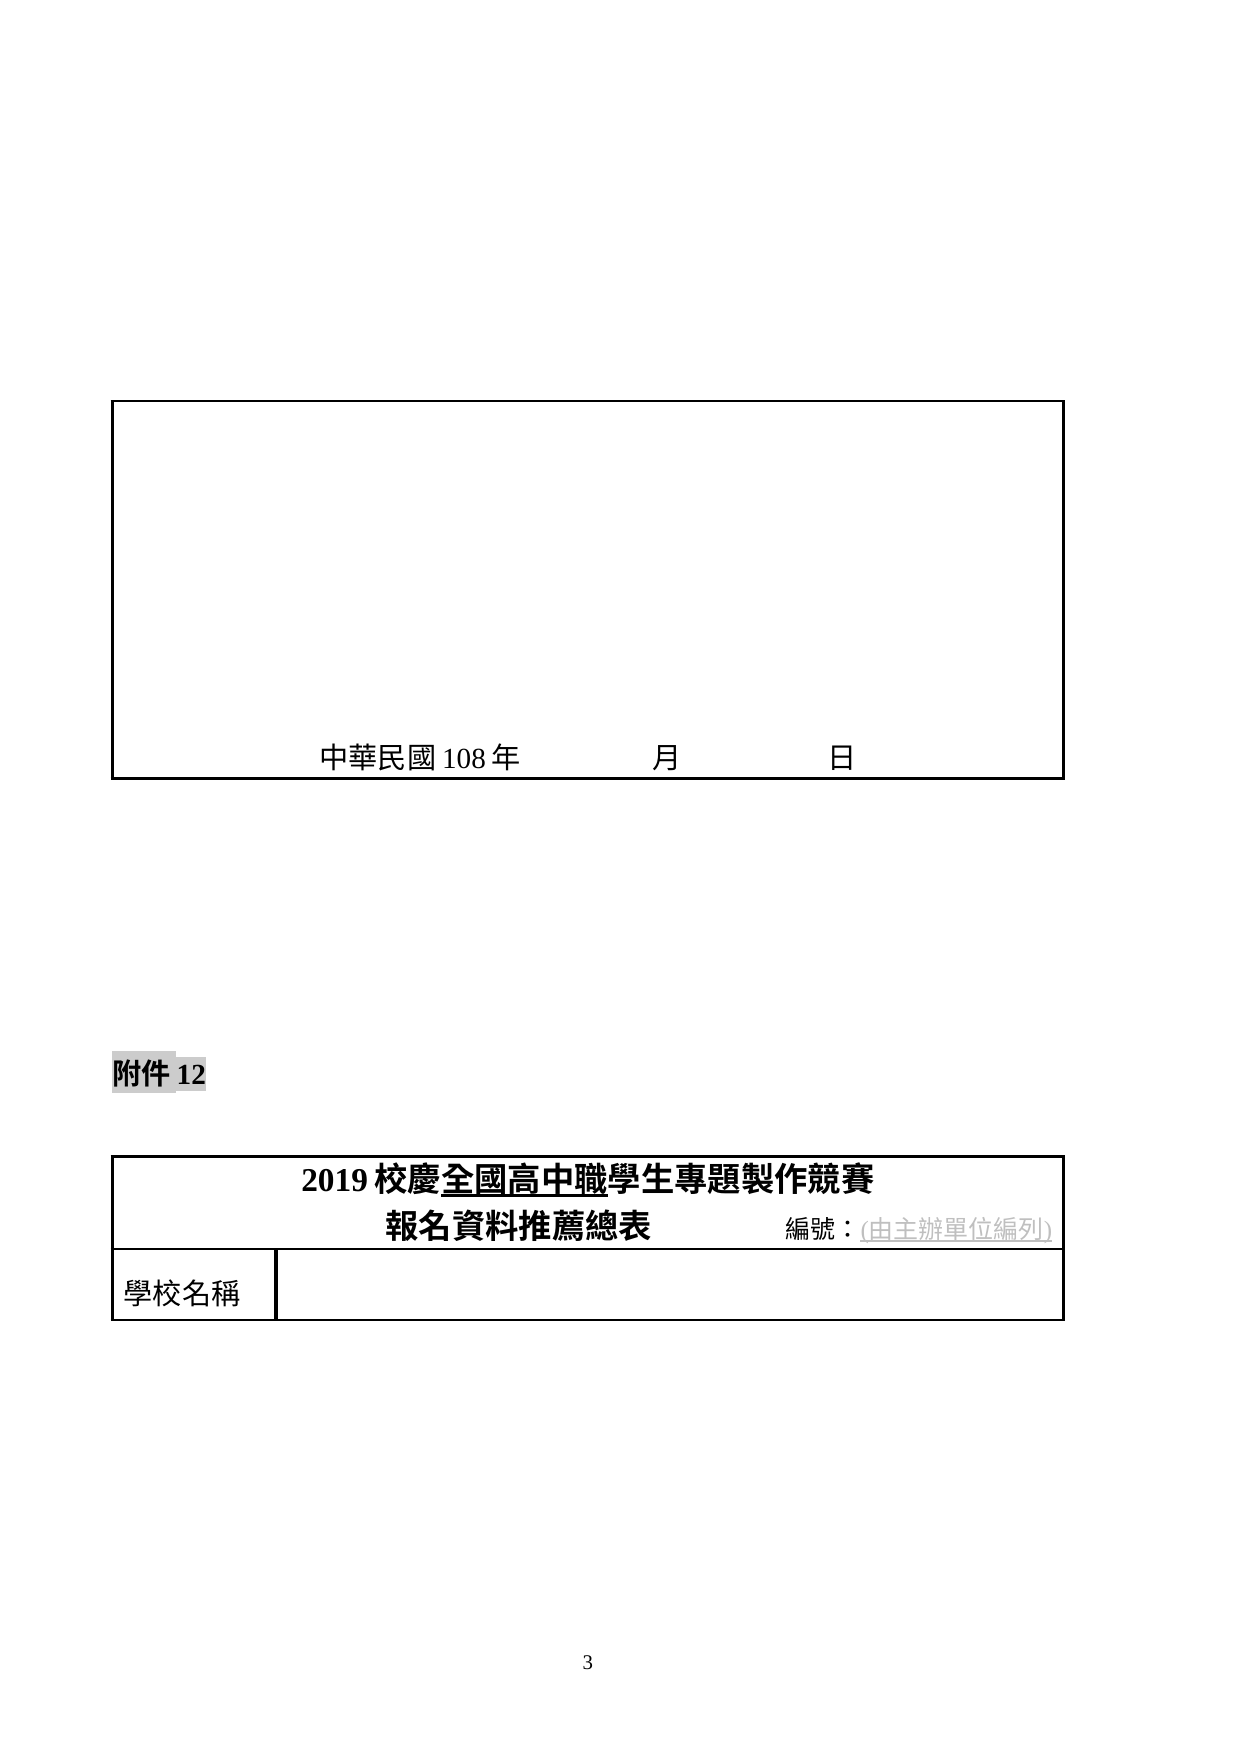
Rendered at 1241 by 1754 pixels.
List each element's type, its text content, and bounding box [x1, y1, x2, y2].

text 附件12 [112, 1030, 1063, 1093]
table_cell 中華民國108年 月 日 [114, 402, 1062, 777]
table_header 2019校慶全國高中職學生專題製作競賽 報名資料推薦總表 編號：(由主辦單位編列) [114, 1158, 1062, 1248]
table_cell [278, 1250, 1062, 1319]
table_cell 學校名稱 [114, 1250, 274, 1319]
